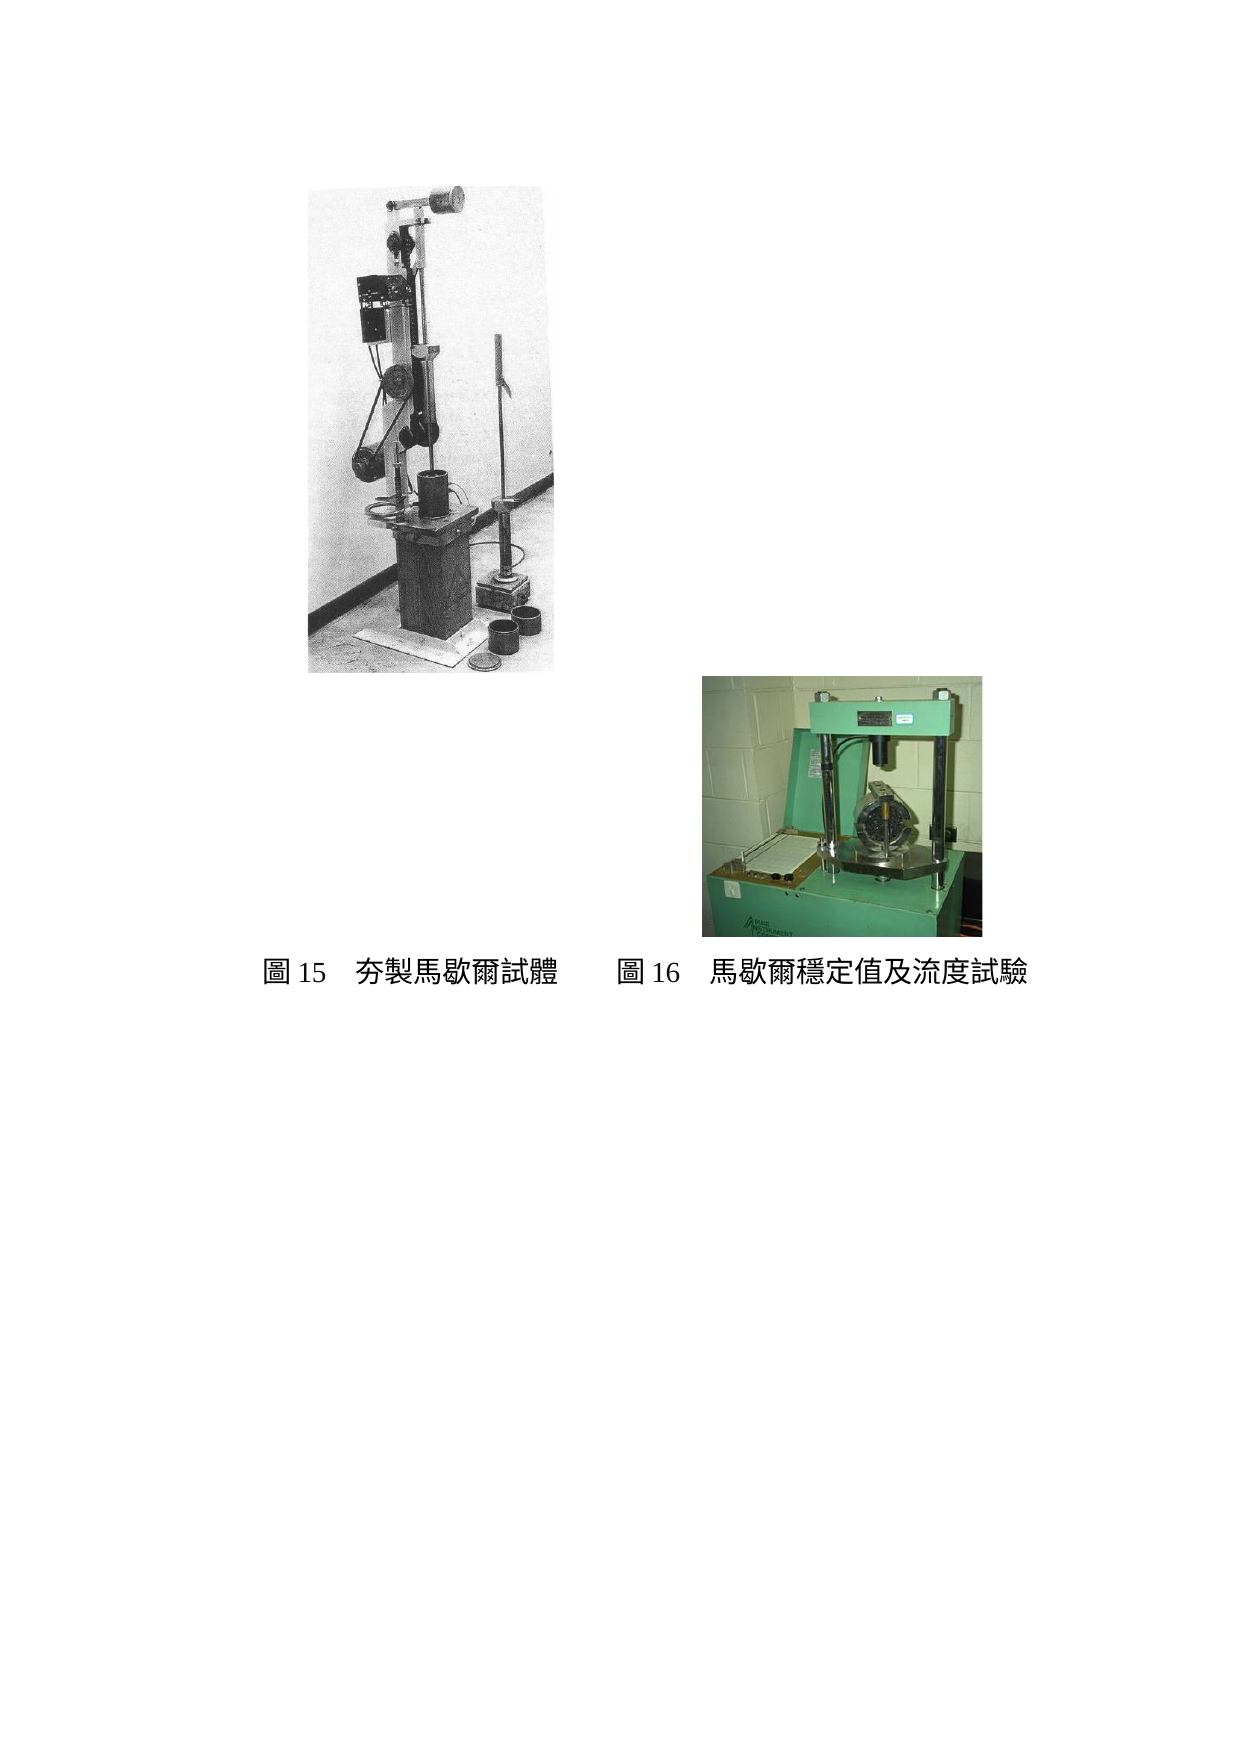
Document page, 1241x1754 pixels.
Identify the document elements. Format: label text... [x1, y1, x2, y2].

picture [702, 676, 983, 937]
picture [307, 186, 554, 673]
text 圖15 夯製馬歇爾試體 圖16 馬歇爾穩定值及流度試驗 [198, 949, 1092, 991]
